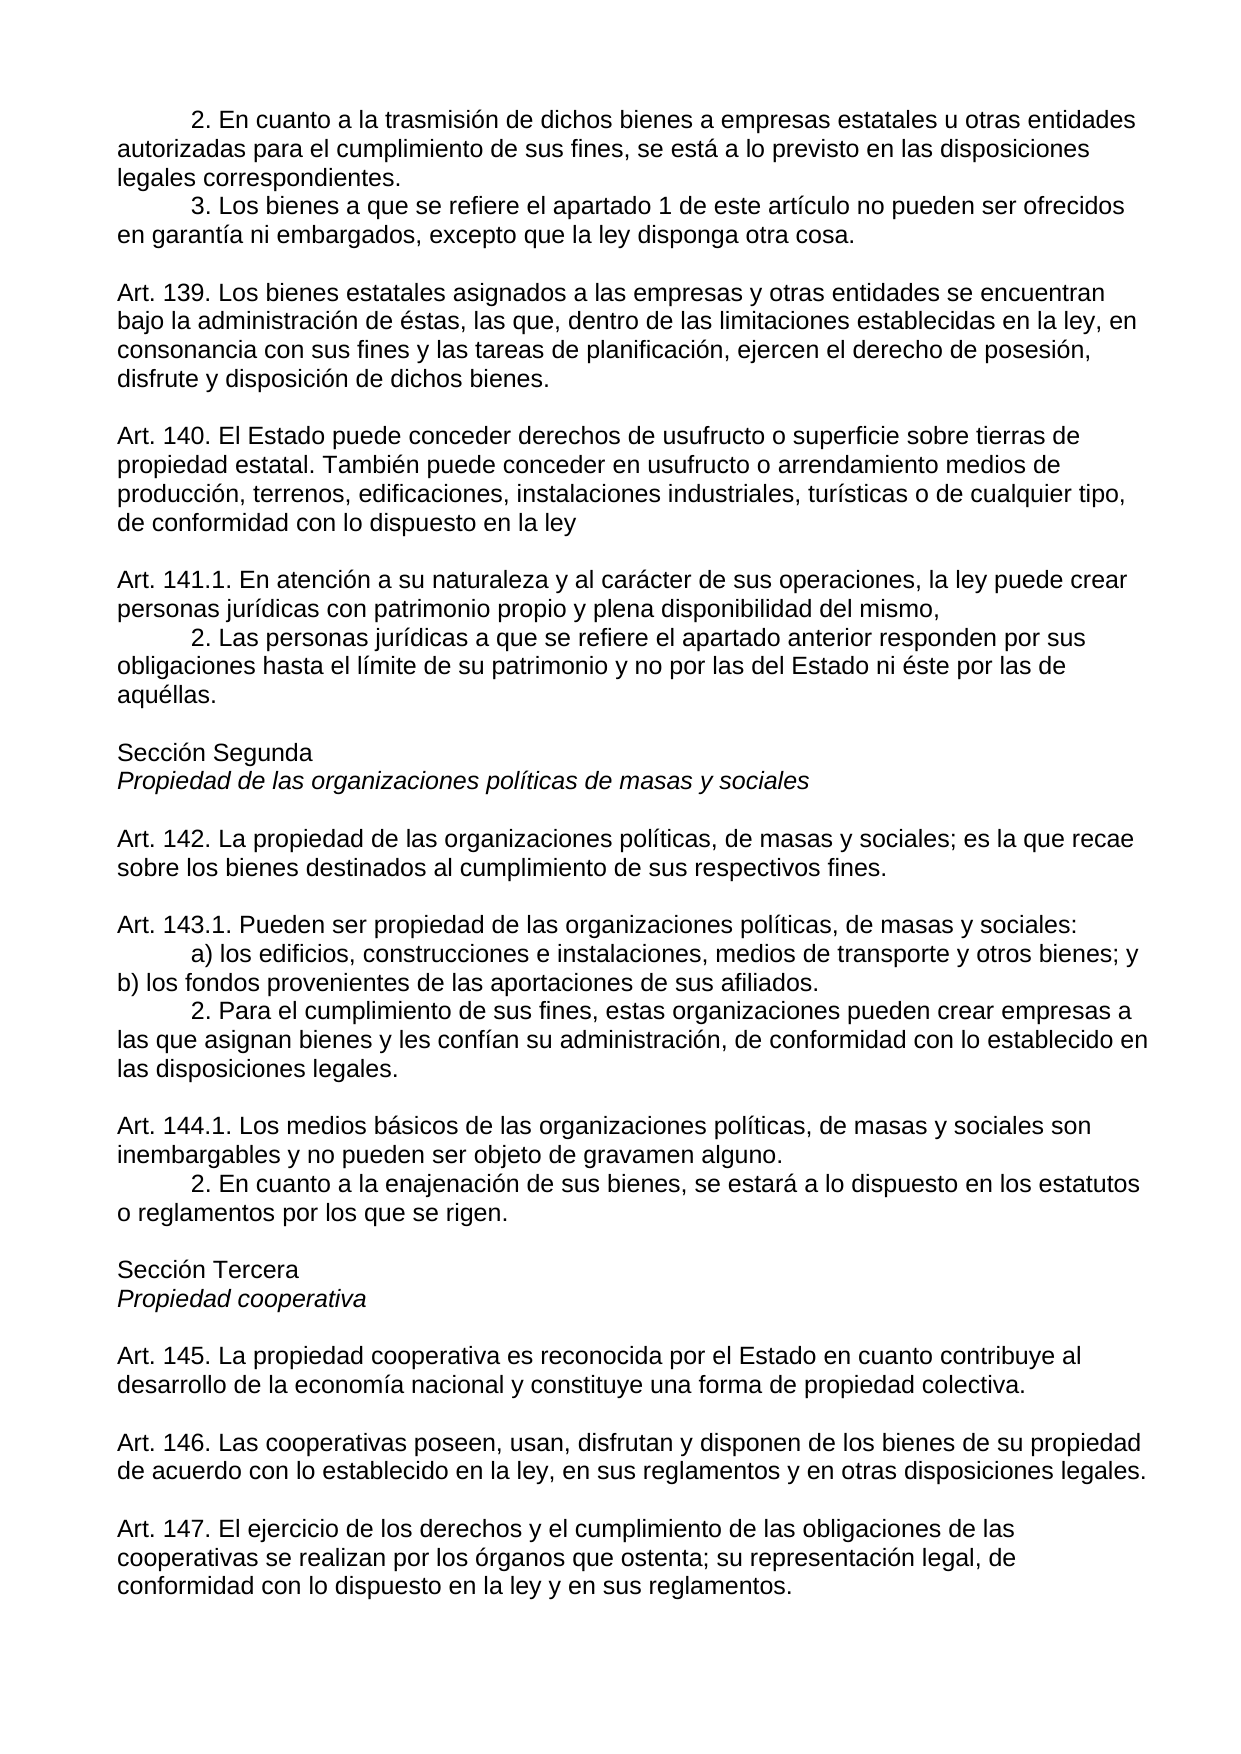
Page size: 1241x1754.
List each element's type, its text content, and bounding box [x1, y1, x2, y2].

text Art. 145. La propiedad cooperativa es reconocida por el Estado en cuanto contribuye al desarrollo de la economía nacional y constituye una forma de propiedad colectiva. [117, 1341, 1150, 1399]
text a) los edificios, construcciones e instalaciones, medios de transporte y otros bienes; y b) los fondos provenientes de las aportaciones de sus afiliados. [117, 939, 1150, 996]
text Art. 142. La propiedad de las organizaciones políticas, de masas y sociales; es la que recae sobre los bienes destinados al cumplimiento de sus respectivos fines. [117, 824, 1150, 881]
text 3. Los bienes a que se refiere el apartado 1 de este artículo no pueden ser ofrecidos en garantía ni embargados, excepto que la ley disponga otra cosa. [117, 191, 1150, 249]
text Propiedad de las organizaciones políticas de masas y sociales [117, 766, 1150, 795]
text Art. 143.1. Pueden ser propiedad de las organizaciones políticas, de masas y sociales: [117, 910, 1150, 939]
text Sección Segunda [117, 737, 1150, 766]
text Art. 144.1. Los medios básicos de las organizaciones políticas, de masas y sociales son inembargables y no pueden ser objeto de gravamen alguno. [117, 1111, 1150, 1169]
text 2. Las personas jurídicas a que se refiere el apartado anterior responden por sus obligaciones hasta el límite de su patrimonio y no por las del Estado ni éste por las de aquéllas. [117, 622, 1150, 709]
text Art. 146. Las cooperativas poseen, usan, disfrutan y disponen de los bienes de su propiedad de acuerdo con lo establecido en la ley, en sus reglamentos y en otras disposiciones legales. [117, 1427, 1150, 1485]
text 2. En cuanto a la enajenación de sus bienes, se estará a lo dispuesto en los estatutos o reglamentos por los que se rigen. [117, 1169, 1150, 1226]
text Propiedad cooperativa [117, 1284, 1150, 1312]
text Sección Tercera [117, 1255, 1150, 1284]
text Art. 140. El Estado puede conceder derechos de usufructo o superficie sobre tierras de propiedad estatal. También puede conceder en usufructo o arrendamiento medios de producción, terrenos, edificaciones, instalaciones industriales, turísticas o de cualquier tipo, de conformidad con lo dispuesto en la ley [117, 421, 1150, 536]
text 2. En cuanto a la trasmisión de dichos bienes a empresas estatales u otras entidades autorizadas para el cumplimiento de sus fines, se está a lo previsto en las disposiciones legales correspondientes. [117, 105, 1150, 191]
text Art. 147. El ejercicio de los derechos y el cumplimiento de las obligaciones de las cooperativas se realizan por los órganos que ostenta; su representación legal, de conformidad con lo dispuesto en la ley y en sus reglamentos. [117, 1514, 1150, 1600]
text Art. 141.1. En atención a su naturaleza y al carácter de sus operaciones, la ley puede crear personas jurídicas con patrimonio propio y plena disponibilidad del mismo, [117, 565, 1150, 622]
text Art. 139. Los bienes estatales asignados a las empresas y otras entidades se encuentran bajo la administración de éstas, las que, dentro de las limitaciones establecidas en la ley, en consonancia con sus fines y las tareas de planificación, ejercen el derecho de posesión, disfrute y disposición de dichos bienes. [117, 277, 1150, 392]
text 2. Para el cumplimiento de sus fines, estas organizaciones pueden crear empresas a las que asignan bienes y les confían su administración, de conformidad con lo establecido en las disposiciones legales. [117, 996, 1150, 1082]
